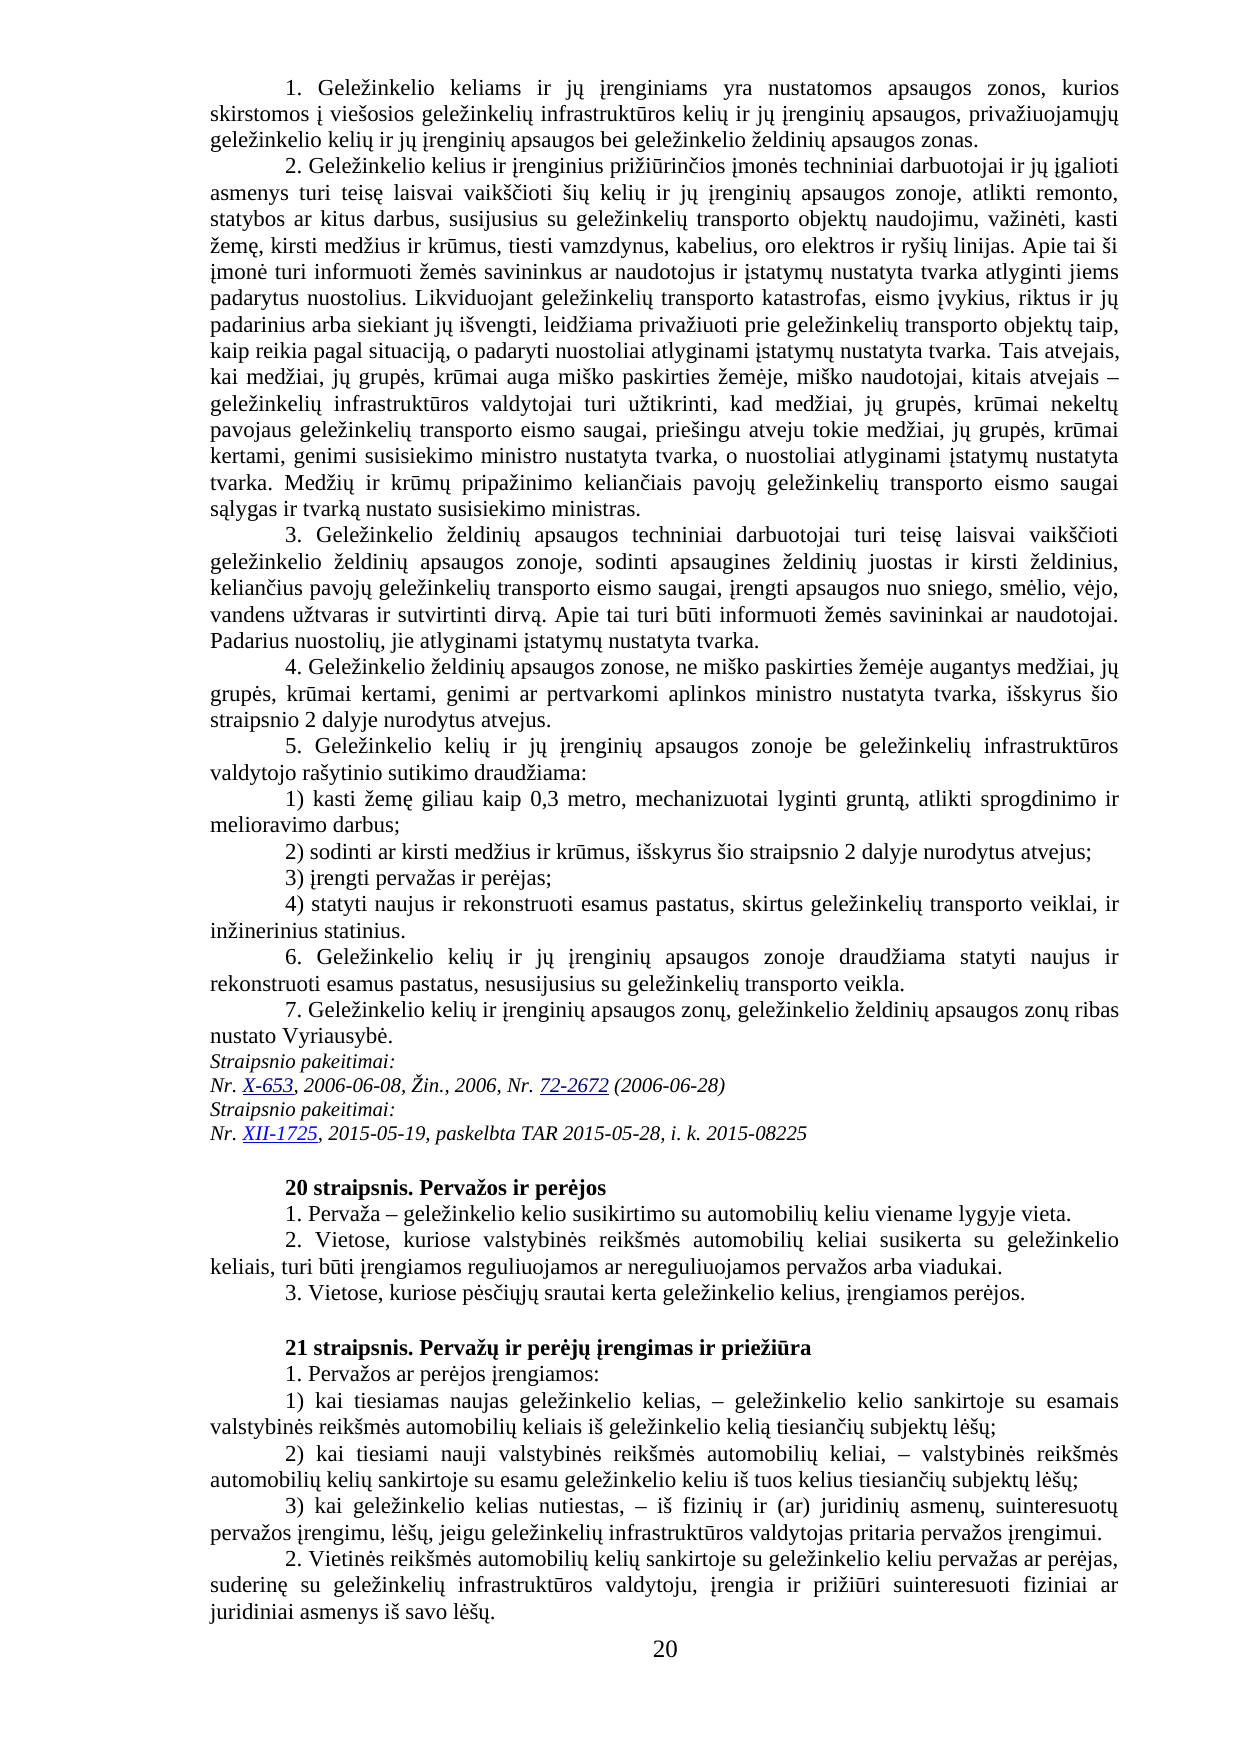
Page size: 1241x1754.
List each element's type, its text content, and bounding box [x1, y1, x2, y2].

text 1. Pervaža – geležinkelio kelio susikirtimo su automobilių keliu viename lygyje vieta. [210, 1200, 1120, 1226]
text 5. Geležinkelio kelių ir jų įrenginių apsaugos zonoje be geležinkelių infrastruktūros valdytojo rašytinio sutikimo draudžiama: [210, 732, 1120, 785]
text 3. Vietose, kuriose pėsčiųjų srautai kerta geležinkelio kelius, įrengiamos perėjos. [210, 1279, 1120, 1305]
text 21 straipsnis. Pervažų ir perėjų įrengimas ir priežiūra [210, 1334, 1120, 1361]
text 2. Geležinkelio kelius ir įrenginius prižiūrinčios įmonės techniniai darbuotojai ir jų įgalioti asmenys turi teisę laisvai vaikščioti šių kelių ir jų įrenginių apsaugos zonoje, atlikti remonto, statybos ar kitus darbus, susijusius su geležinkelių transporto objektų naudojimu, važinėti, kasti žemę, kirsti medžius ir krūmus, tiesti vamzdynus, kabelius, oro elektros ir ryšių linijas. Apie tai ši įmonė turi informuoti žemės savininkus ar naudotojus ir įstatymų nustatyta tvarka atlyginti jiems padarytus nuostolius. Likviduojant geležinkelių transporto katastrofas, eismo įvykius, riktus ir jų padarinius arba siekiant jų išvengti, leidžiama privažiuoti prie geležinkelių transporto objektų taip, kaip reikia pagal situaciją, o padaryti nuostoliai atlyginami įstatymų nustatyta tvarka. Tais atvejais, kai medžiai, jų grupės, krūmai auga miško paskirties žemėje, miško naudotojai, kitais atvejais – geležinkelių infrastruktūros valdytojai turi užtikrinti, kad medžiai, jų grupės, krūmai nekeltų pavojaus geležinkelių transporto eismo saugai, priešingu atveju tokie medžiai, jų grupės, krūmai kertami, genimi susisiekimo ministro nustatyta tvarka, o nuostoliai atlyginami įstatymų nustatyta tvarka. Medžių ir krūmų pripažinimo keliančiais pavojų geležinkelių transporto eismo saugai sąlygas ir tvarką nustato susisiekimo ministras. [210, 153, 1120, 522]
text 3) įrengti pervažas ir perėjas; [210, 864, 1120, 891]
text 1) kasti žemę giliau kaip 0,3 metro, mechanizuotai lyginti gruntą, atlikti sprogdinimo ir melioravimo darbus; [210, 785, 1120, 838]
text 2. Vietinės reikšmės automobilių kelių sankirtoje su geležinkelio keliu pervažas ar perėjas, suderinę su geležinkelių infrastruktūros valdytoju, įrengia ir prižiūri suinteresuoti fiziniai ar juridiniai asmenys iš savo lėšų. [210, 1545, 1120, 1624]
text Straipsnio pakeitimai: [210, 1097, 1120, 1121]
text Straipsnio pakeitimai: [210, 1049, 1120, 1073]
subtitle 20 straipsnis. Pervažos ir perėjos [210, 1174, 1120, 1200]
text 1) kai tiesiamas naujas geležinkelio kelias, – geležinkelio kelio sankirtoje su esamais valstybinės reikšmės automobilių keliais iš geležinkelio kelią tiesiančių subjektų lėšų; [210, 1387, 1120, 1439]
text 4. Geležinkelio želdinių apsaugos zonose, ne miško paskirties žemėje augantys medžiai, jų grupės, krūmai kertami, genimi ar pertvarkomi aplinkos ministro nustatyta tvarka, išskyrus šio straipsnio 2 dalyje nurodytus atvejus. [210, 653, 1120, 732]
text 1. Pervažos ar perėjos įrengiamos: [210, 1361, 1120, 1387]
text 2) kai tiesiami nauji valstybinės reikšmės automobilių keliai, – valstybinės reikšmės automobilių kelių sankirtoje su esamu geležinkelio keliu iš tuos kelius tiesiančių subjektų lėšų; [210, 1439, 1120, 1492]
text 2. Vietose, kuriose valstybinės reikšmės automobilių keliai susikerta su geležinkelio keliais, turi būti įrengiamos reguliuojamos ar nereguliuojamos pervažos arba viadukai. [210, 1226, 1120, 1279]
text 3. Geležinkelio želdinių apsaugos techniniai darbuotojai turi teisę laisvai vaikščioti geležinkelio želdinių apsaugos zonoje, sodinti apsaugines želdinių juostas ir kirsti želdinius, keliančius pavojų geležinkelių transporto eismo saugai, įrengti apsaugos nuo sniego, smėlio, vėjo, vandens užtvaras ir sutvirtinti dirvą. Apie tai turi būti informuoti žemės savininkai ar naudotojai. Padarius nuostolių, jie atlyginami įstatymų nustatyta tvarka. [210, 522, 1120, 653]
text 2) sodinti ar kirsti medžius ir krūmus, išskyrus šio straipsnio 2 dalyje nurodytus atvejus; [210, 838, 1120, 864]
text Nr. XII-1725, 2015-05-19, paskelbta TAR 2015-05-28, i. k. 2015-08225 [210, 1121, 1120, 1145]
text Nr. X-653, 2006-06-08, Žin., 2006, Nr. 72-2672 (2006-06-28) [210, 1073, 1120, 1097]
text 1. Geležinkelio keliams ir jų įrenginiams yra nustatomos apsaugos zonos, kurios skirstomos į viešosios geležinkelių infrastruktūros kelių ir jų įrenginių apsaugos, privažiuojamųjų geležinkelio kelių ir jų įrenginių apsaugos bei geležinkelio želdinių apsaugos zonas. [210, 73, 1120, 153]
text 4) statyti naujus ir rekonstruoti esamus pastatus, skirtus geležinkelių transporto veiklai, ir inžinerinius statinius. [210, 891, 1120, 943]
text 3) kai geležinkelio kelias nutiestas, – iš fizinių ir (ar) juridinių asmenų, suinteresuotų pervažos įrengimu, lėšų, jeigu geležinkelių infrastruktūros valdytojas pritaria pervažos įrengimui. [210, 1492, 1120, 1545]
text 7. Geležinkelio kelių ir įrenginių apsaugos zonų, geležinkelio želdinių apsaugos zonų ribas nustato Vyriausybė. [210, 996, 1120, 1049]
text 6. Geležinkelio kelių ir jų įrenginių apsaugos zonoje draudžiama statyti naujus ir rekonstruoti esamus pastatus, nesusijusius su geležinkelių transporto veikla. [210, 943, 1120, 996]
